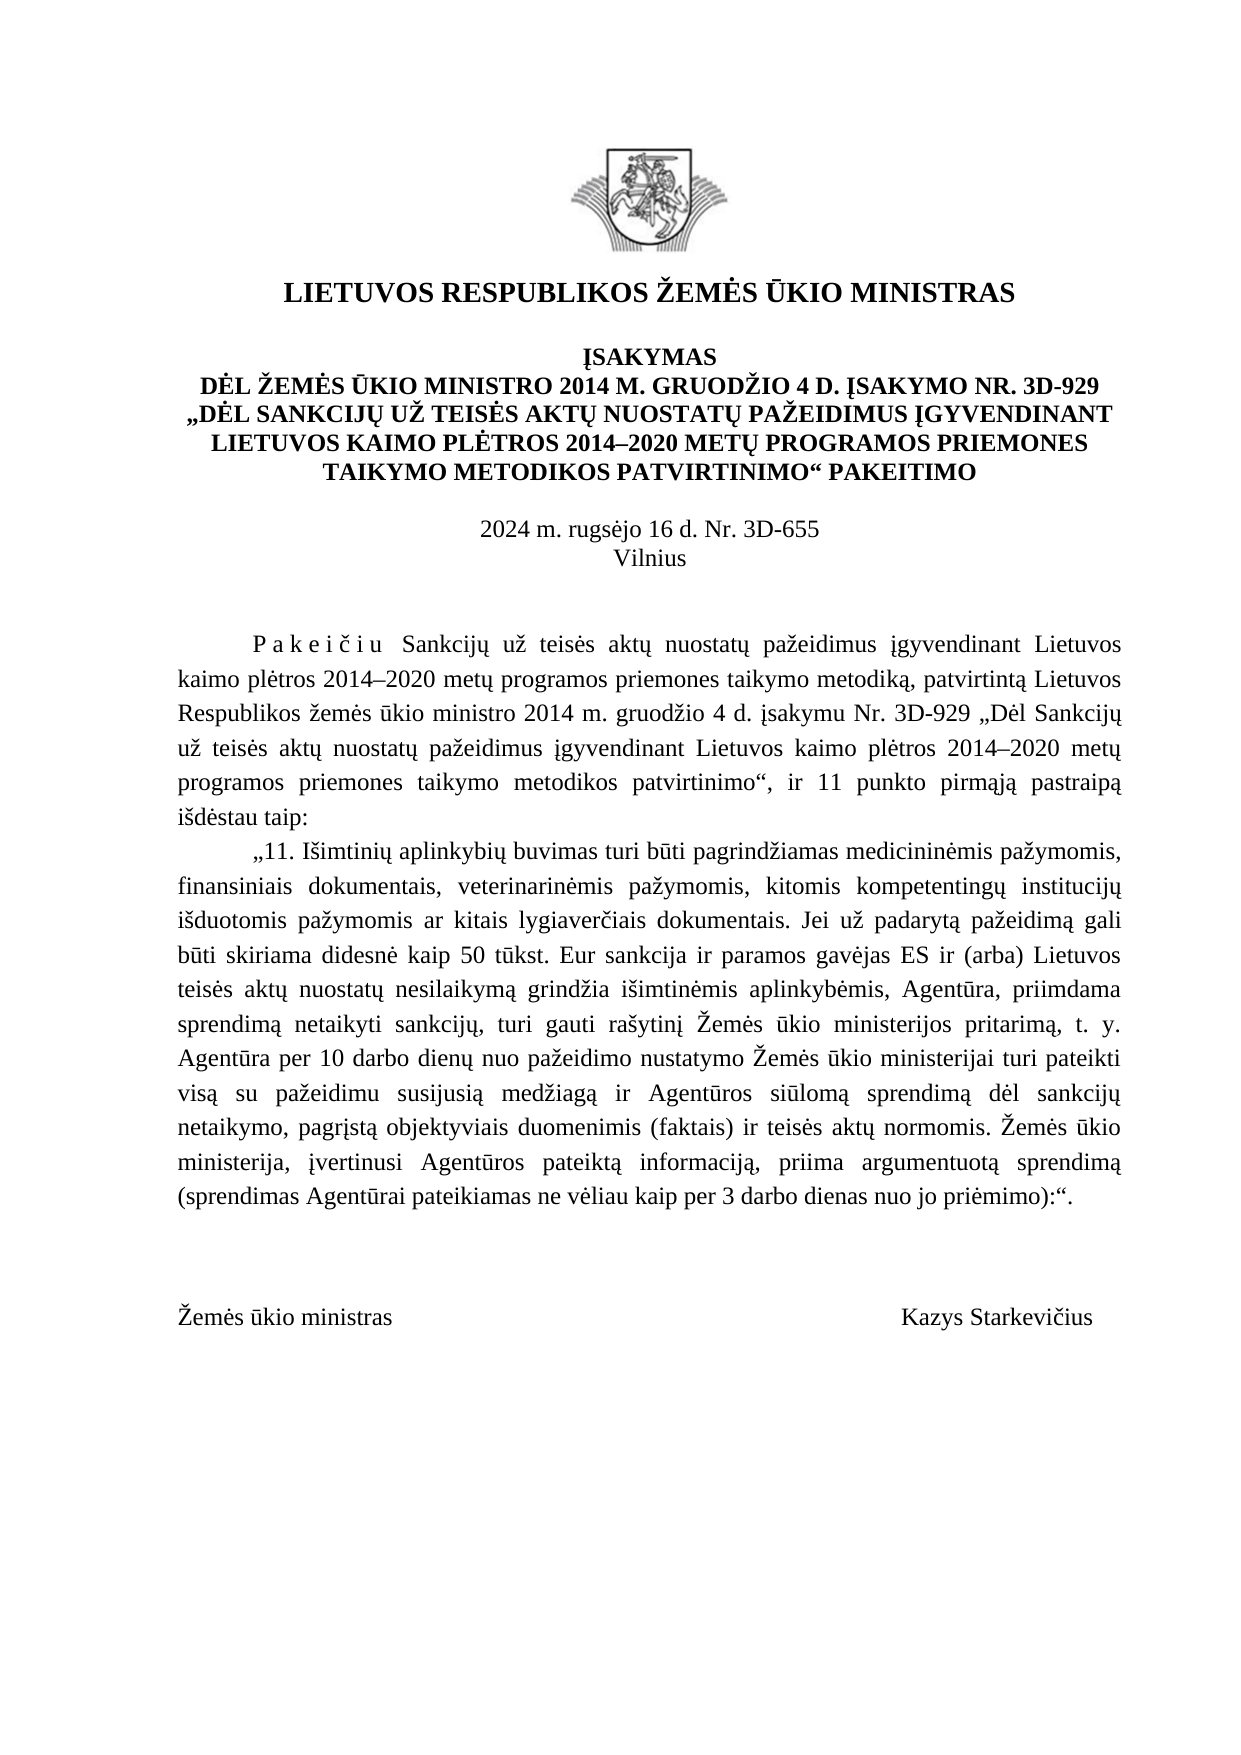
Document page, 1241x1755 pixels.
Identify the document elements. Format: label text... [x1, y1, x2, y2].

text 2024 m. rugsėjo 16 d. Nr. 3D-655 [177, 514, 1122, 543]
text Pakeičiu Sankcijų už teisės aktų nuostatų pažeidimus įgyvendinant Lietuvos kaimo plėtros 2014–2020 metų programos priemones taikymo metodiką, patvirtintą Lietuvos Respublikos žemės ūkio ministro 2014 m. gruodžio 4 d. įsakymu Nr. 3D-929 „Dėl Sankcijų už teisės aktų nuostatų pažeidimus įgyvendinant Lietuvos kaimo plėtros 2014–2020 metų programos priemones taikymo metodikos patvirtinimo“, ir 11 punkto pirmąją pastraipą išdėstau taip: [177, 629, 1122, 831]
text DĖL ŽEMĖS ŪKIO MINISTRO 2014 M. GRUODŽIO 4 D. ĮSAKYMO NR. 3D-929 „DĖL SANKCIJŲ UŽ TEISĖS AKTŲ NUOSTATŲ PAŽEIDIMUS ĮGYVENDINANT LIETUVOS KAIMO PLĖTROS 2014–2020 METŲ PROGRAMOS PRIEMONES TAIKYMO METODIKOS PATVIRTINIMO“ PAKEITIMO [177, 371, 1122, 486]
text Vilnius [177, 543, 1122, 572]
text Žemės ūkio ministras Kazys Starkevičius [177, 1302, 1122, 1331]
text LIETUVOS RESPUBLIKOS ŽEMĖS ŪKIO MINISTRAS [177, 275, 1122, 308]
text „11. Išimtinių aplinkybių buvimas turi būti pagrindžiamas medicininėmis pažymomis, finansiniais dokumentais, veterinarinėmis pažymomis, kitomis kompetentingų institucijų išduotomis pažymomis ar kitais lygiaverčiais dokumentais. Jei už padarytą pažeidimą gali būti skiriama didesnė kaip 50 tūkst. Eur sankcija ir paramos gavėjas ES ir (arba) Lietuvos teisės aktų nuostatų nesilaikymą grindžia išimtinėmis aplinkybėmis, Agentūra, priimdama sprendimą netaikyti sankcijų, turi gauti rašytinį Žemės ūkio ministerijos pritarimą, t. y. Agentūra per 10 darbo dienų nuo pažeidimo nustatymo Žemės ūkio ministerijai turi pateikti visą su pažeidimu susijusią medžiagą ir Agentūros siūlomą sprendimą dėl sankcijų netaikymo, pagrįstą objektyviais duomenimis (faktais) ir teisės aktų normomis. Žemės ūkio ministerija, įvertinusi Agentūros pateiktą informaciją, priima argumentuotą sprendimą (sprendimas Agentūrai pateikiamas ne vėliau kaip per 3 darbo dienas nuo jo priėmimo):“. [177, 836, 1122, 1210]
text ĮSAKYMAS [177, 342, 1122, 371]
